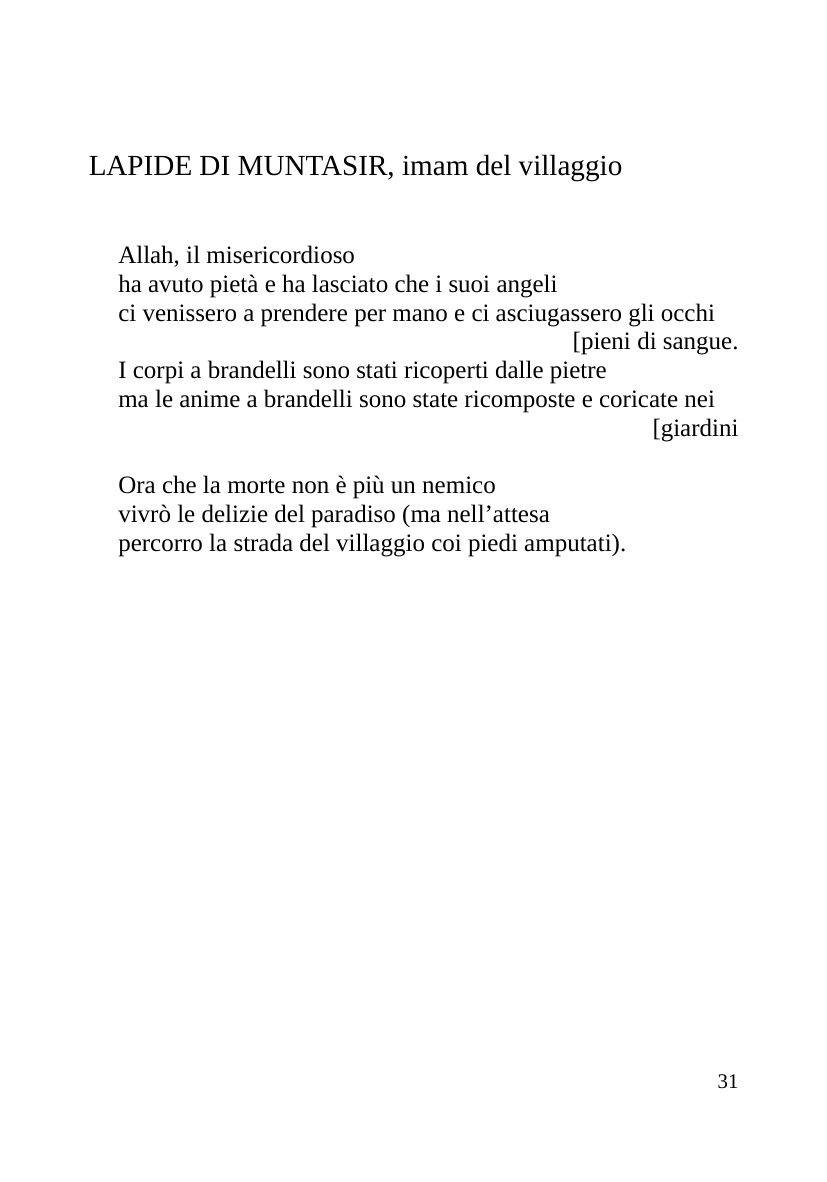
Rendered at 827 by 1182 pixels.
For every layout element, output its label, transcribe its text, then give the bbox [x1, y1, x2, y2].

text Allah, il misericordioso [88, 240, 738, 269]
text vivrò le delizie del paradiso (ma nell’attesa [88, 499, 738, 528]
text [pieni di sangue. [88, 326, 738, 355]
text LAPIDE DI MUNTASIR, imam del villaggio [88, 148, 738, 181]
text [giardini [88, 413, 738, 441]
text Ora che la morte non è più un nemico [88, 470, 738, 499]
text percorro la strada del villaggio coi piedi amputati). [88, 528, 738, 556]
text ma le anime a brandelli sono state ricomposte e coricate nei [88, 384, 738, 413]
text I corpi a brandelli sono stati ricoperti dalle pietre [88, 355, 738, 384]
text ci venissero a prendere per mano e ci asciugassero gli occhi [88, 298, 738, 326]
text ha avuto pietà e ha lasciato che i suoi angeli [88, 269, 738, 298]
